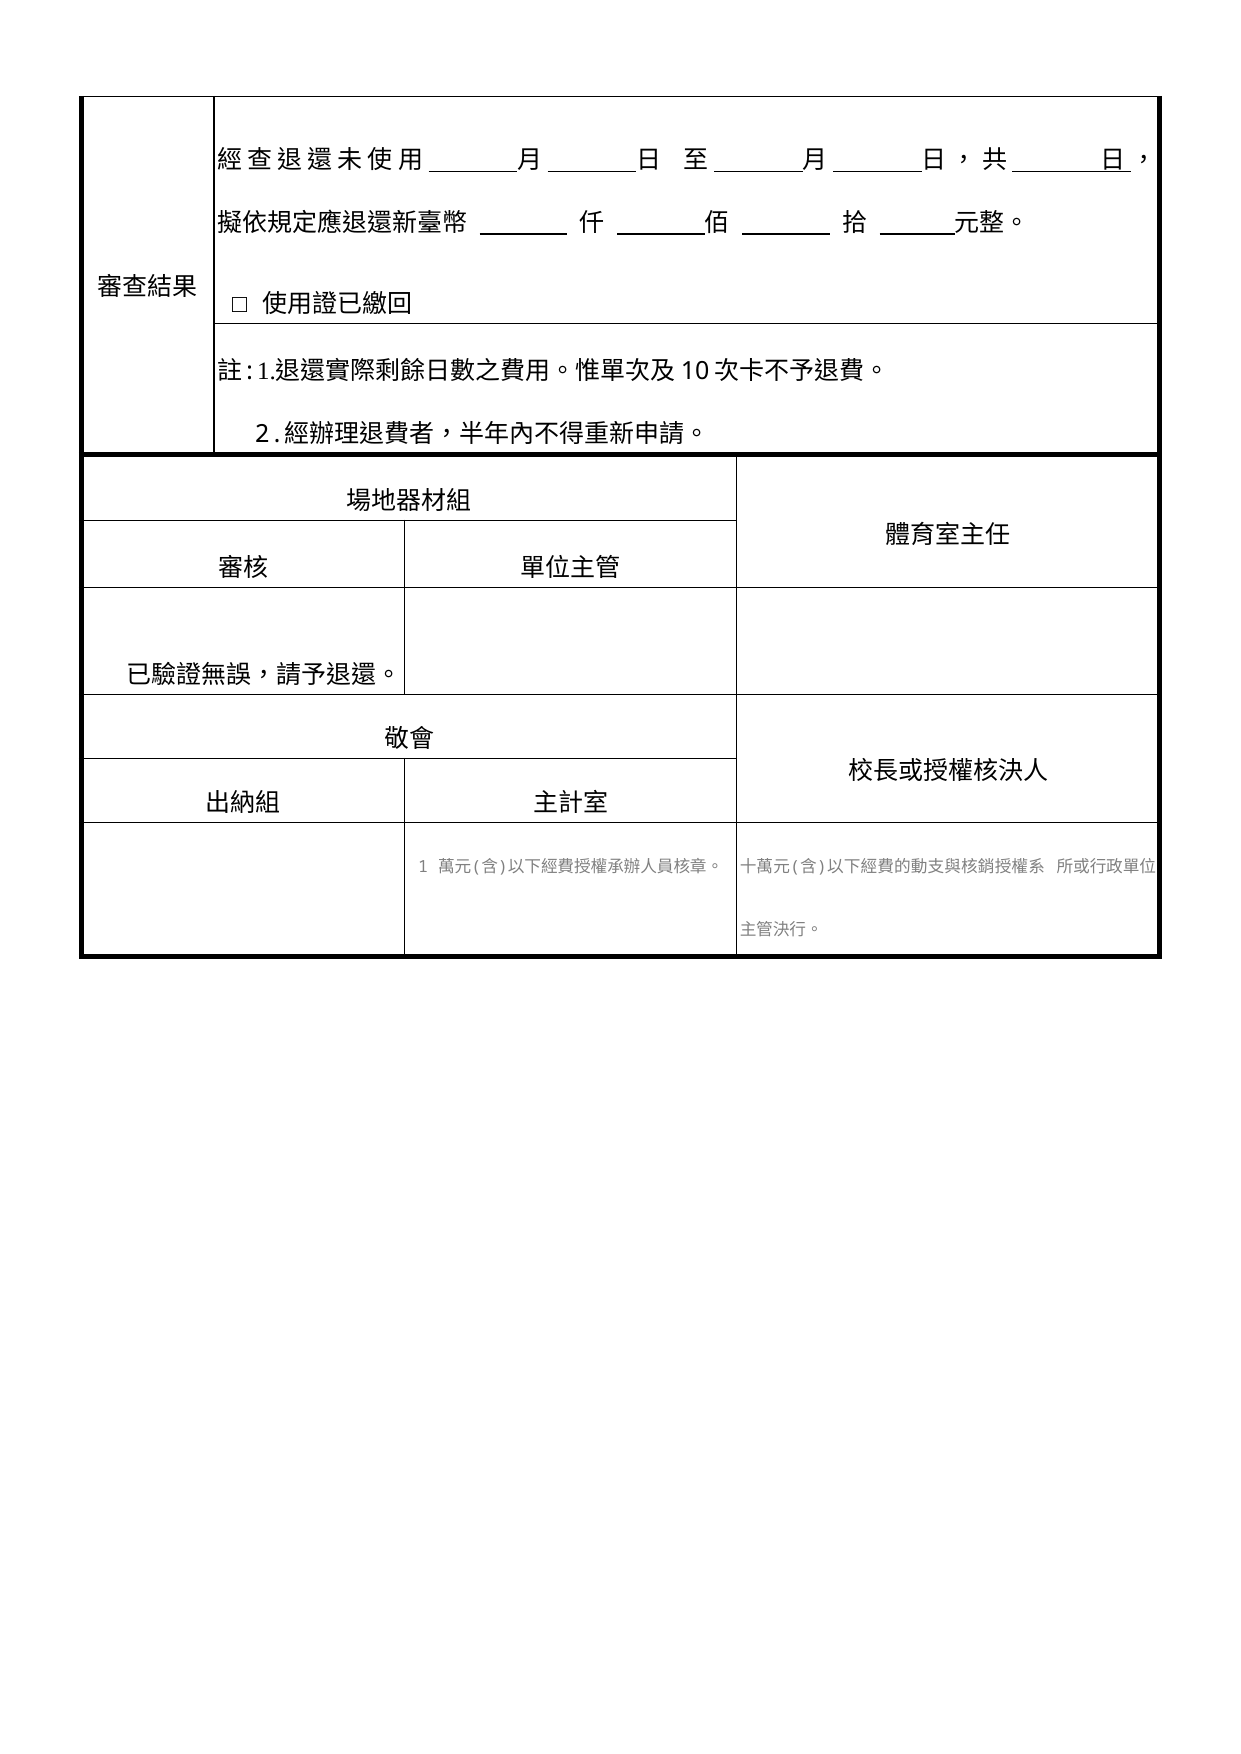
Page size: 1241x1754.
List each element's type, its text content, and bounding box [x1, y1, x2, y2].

table_cell 審核 [84, 521, 404, 587]
table_cell 經查退還未使用 月 日 至 月 日，共 日， 擬依規定應退還新臺幣 仟 佰 拾 元整。 □ 使用證已繳回 [215, 97, 1157, 323]
table_cell [84, 823, 404, 954]
table_cell [405, 588, 736, 694]
table_cell 主計室 [405, 759, 736, 822]
table_cell 已驗證無誤，請予退還。 [84, 588, 404, 694]
table_cell 十萬元(含)以下經費的動支與核銷授權系 所或行政單位主管決行。 [737, 823, 1157, 954]
table_cell 註:1.退還實際剩餘日數之費用。惟單次及10次卡不予退費。 2.經辦理退費者，半年內不得重新申請。 [215, 324, 1157, 452]
table_cell 場地器材組 [84, 457, 736, 519]
table_cell 校長或授權核決人 [737, 695, 1157, 822]
table_cell 1 萬元(含)以下經費授權承辦人員核章。 [405, 823, 736, 954]
table_cell 體育室主任 [737, 457, 1157, 587]
table_cell 敬會 [84, 695, 736, 758]
table_cell 審查結果 [84, 97, 213, 452]
table_cell 單位主管 [405, 521, 736, 587]
table_cell 出納組 [84, 759, 404, 822]
table_cell [737, 588, 1157, 694]
